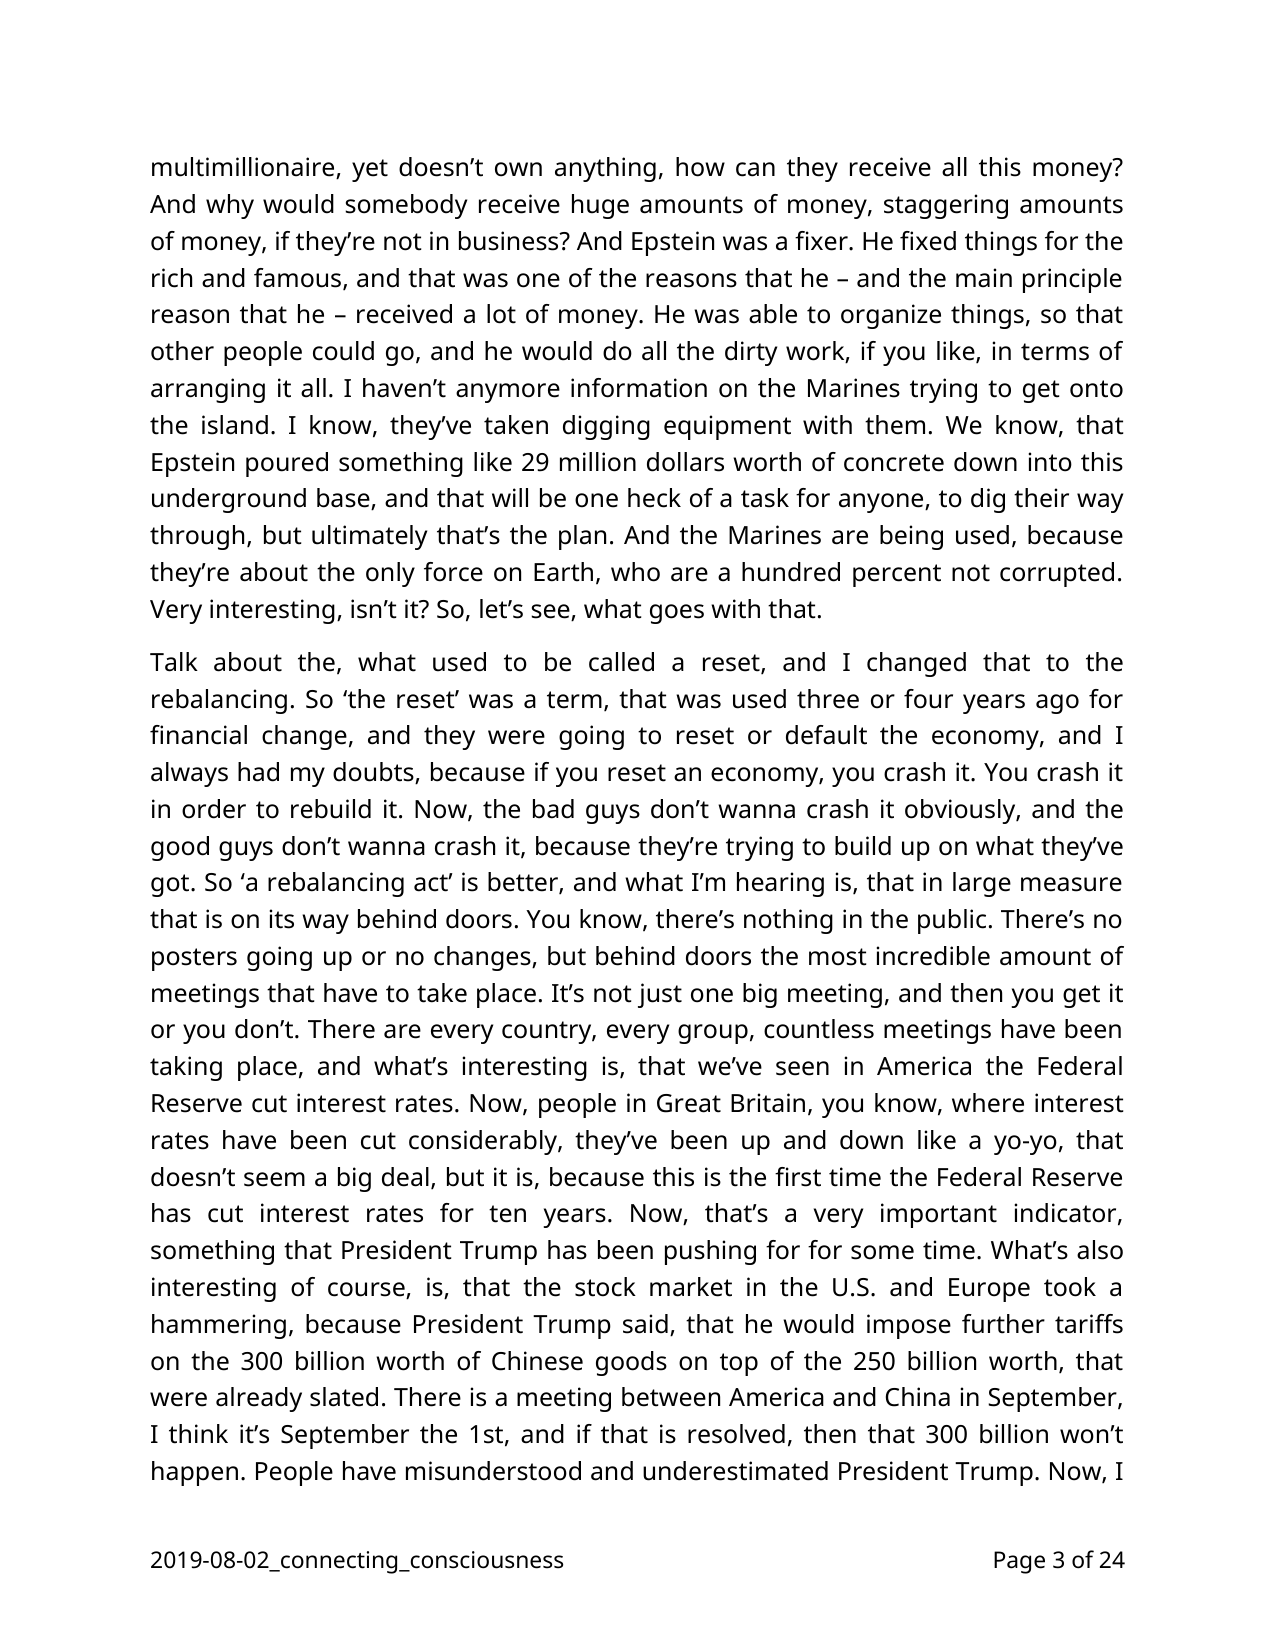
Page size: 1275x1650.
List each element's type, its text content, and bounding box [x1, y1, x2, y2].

text multimillionaire, yet doesn’t own anything, how can they receive all this money? And why would somebody receive huge amounts of money, staggering amounts of money, if they’re not in business? And Epstein was a fixer. He fixed things for the rich and famous, and that was one of the reasons that he – and the main principle reason that he – received a lot of money. He was able to organize things, so that other people could go, and he would do all the dirty work, if you like, in terms of arranging it all. I haven’t anymore information on the Marines trying to get onto the island. I know, they’ve taken digging equipment with them. We know, that Epstein poured something like 29 million dollars worth of concrete down into this underground base, and that will be one heck of a task for anyone, to dig their way through, but ultimately that’s the plan. And the Marines are being used, because they’re about the only force on Earth, who are a hundred percent not corrupted. Very interesting, isn’t it? So, let’s see, what goes with that. [150, 150, 1125, 625]
text Talk about the, what used to be called a reset, and I changed that to the rebalancing. So ‘the reset’ was a term, that was used three or four years ago for financial change, and they were going to reset or default the economy, and I always had my doubts, because if you reset an economy, you crash it. You crash it in order to rebuild it. Now, the bad guys don’t wanna crash it obviously, and the good guys don’t wanna crash it, because they’re trying to build up on what they’ve got. So ‘a rebalancing act’ is better, and what I’m hearing is, that in large measure that is on its way behind doors. You know, there’s nothing in the public. There’s no posters going up or no changes, but behind doors the most incredible amount of meetings that have to take place. It’s not just one big meeting, and then you get it or you don’t. There are every country, every group, countless meetings have been taking place, and what’s interesting is, that we’ve seen in America the Federal Reserve cut interest rates. Now, people in Great Britain, you know, where interest rates have been cut considerably, they’ve been up and down like a yo-yo, that doesn’t seem a big deal, but it is, because this is the first time the Federal Reserve has cut interest rates for ten years. Now, that’s a very important indicator, something that President Trump has been pushing for for some time. What’s also interesting of course, is, that the stock market in the U.S. and Europe took a hammering, because President Trump said, that he would impose further tariffs on the 300 billion worth of Chinese goods on top of the 250 billion worth, that were already slated. There is a meeting between America and China in September, I think it’s September the 1st, and if that is resolved, then that 300 billion won’t happen. People have misunderstood and underestimated President Trump. Now, I [150, 644, 1125, 1487]
